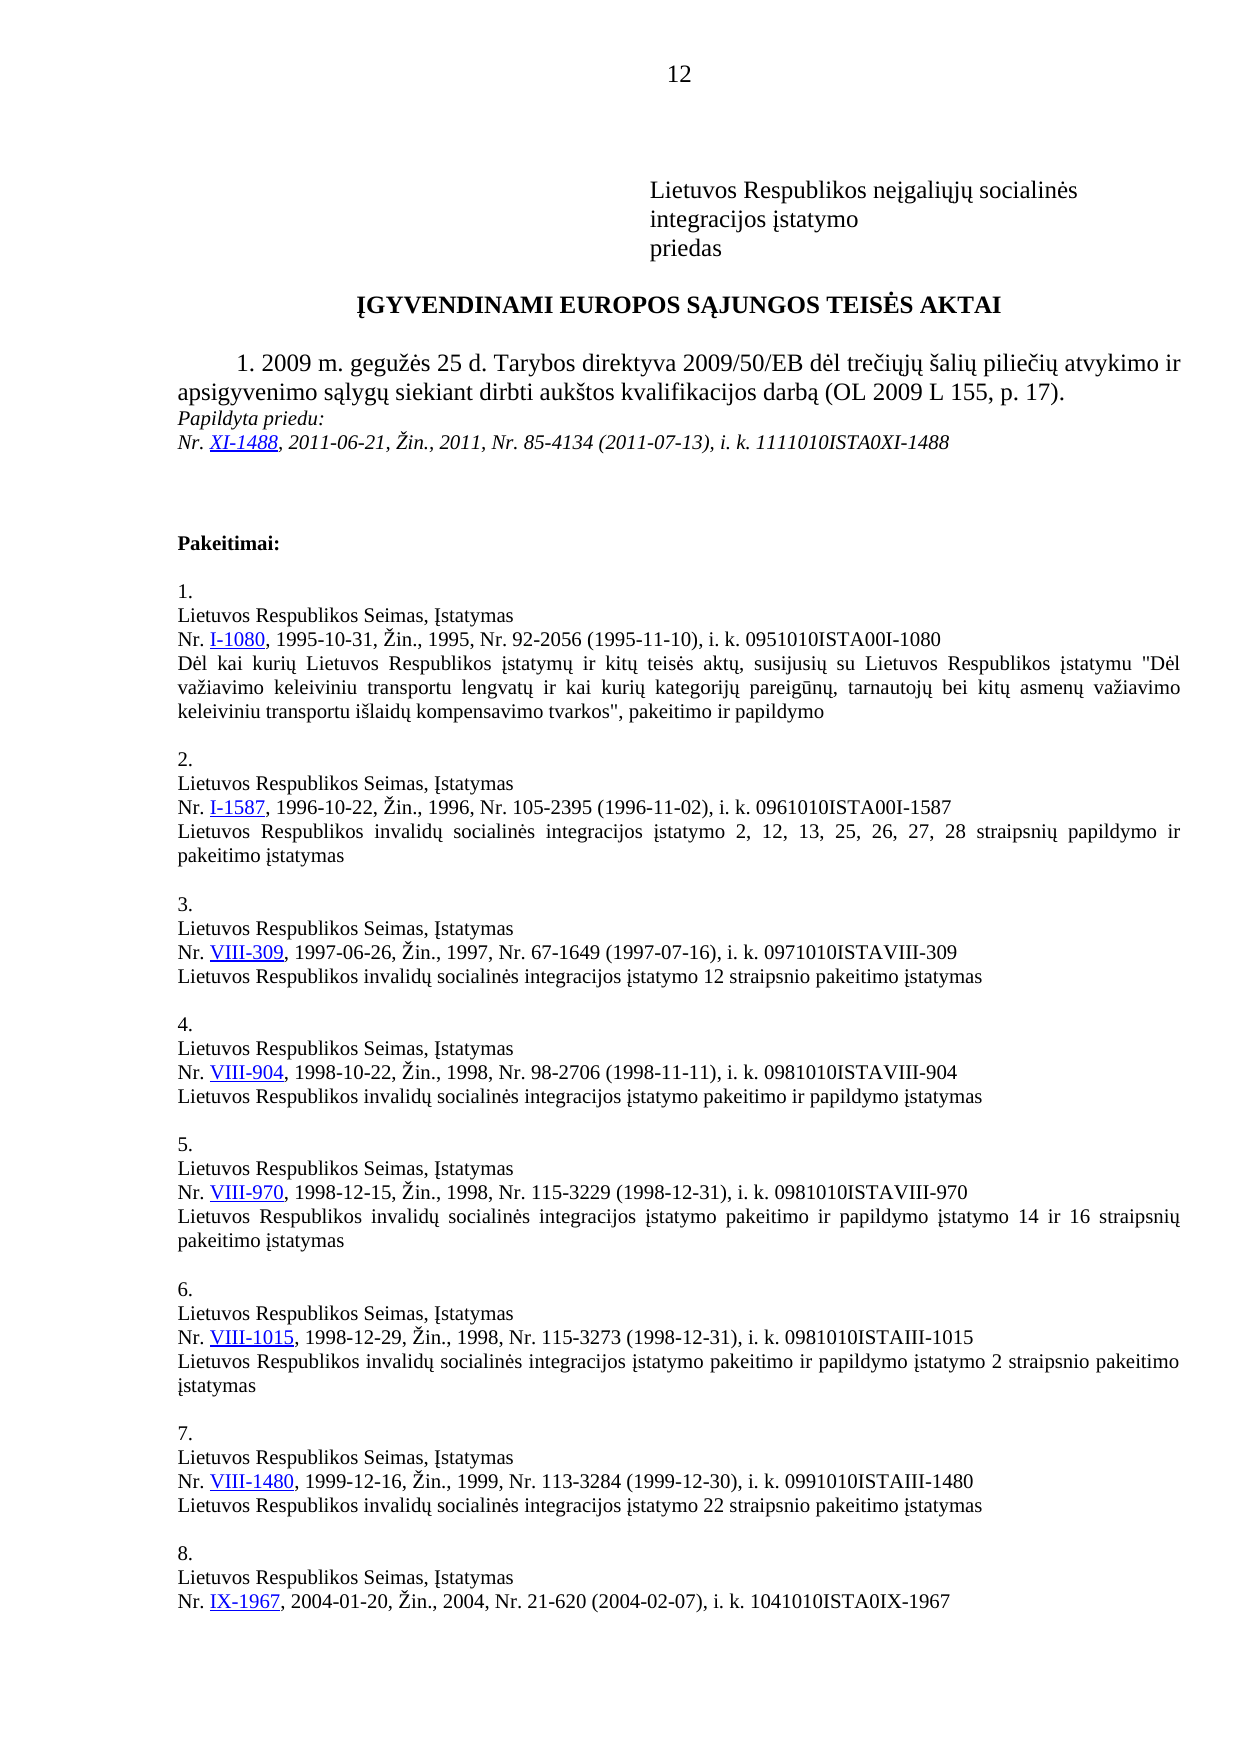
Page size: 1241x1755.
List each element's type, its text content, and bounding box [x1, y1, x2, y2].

text Dėl kai kurių Lietuvos Respublikos įstatymų ir kitų teisės aktų, susijusių su Lietuvos Respublikos įstatymu "Dėl važiavimo keleiviniu transportu lengvatų ir kai kurių kategorijų pareigūnų, tarnautojų bei kitų asmenų važiavimo keleiviniu transportu išlaidų kompensavimo tvarkos", pakeitimo ir papildymo [177, 651, 1181, 723]
text 1. [177, 579, 1181, 603]
text Lietuvos Respublikos invalidų socialinės integracijos įstatymo 2, 12, 13, 25, 26, 27, 28 straipsnių papildymo ir pakeitimo įstatymas [177, 819, 1181, 867]
text Lietuvos Respublikos Seimas, Įstatymas [177, 1156, 1181, 1180]
text 1. 2009 m. gegužės 25 d. Tarybos direktyva 2009/50/EB dėl trečiųjų šalių piliečių atvykimo ir apsigyvenimo sąlygų siekiant dirbti aukštos kvalifikacijos darbą (OL 2009 L 155, p. 17). [177, 348, 1181, 406]
text Pakeitimai: [177, 531, 1181, 555]
text 8. [177, 1541, 1181, 1565]
text priedas [649, 233, 1181, 262]
text Nr. VIII-309, 1997-06-26, Žin., 1997, Nr. 67-1649 (1997-07-16), i. k. 0971010ISTAVIII-309 [177, 940, 1181, 964]
text Lietuvos Respublikos Seimas, Įstatymas [177, 603, 1181, 627]
text 7. [177, 1421, 1181, 1445]
text 5. [177, 1132, 1181, 1156]
text 4. [177, 1012, 1181, 1036]
text Lietuvos Respublikos Seimas, Įstatymas [177, 1036, 1181, 1060]
text Lietuvos Respublikos Seimas, Įstatymas [177, 1565, 1181, 1589]
text 2. [177, 747, 1181, 771]
text Nr. VIII-1480, 1999-12-16, Žin., 1999, Nr. 113-3284 (1999-12-30), i. k. 0991010ISTAIII-1480 [177, 1469, 1181, 1493]
text Lietuvos Respublikos invalidų socialinės integracijos įstatymo pakeitimo ir papildymo įstatymo 2 straipsnio pakeitimo įstatymas [177, 1349, 1181, 1397]
text Nr. VIII-1015, 1998-12-29, Žin., 1998, Nr. 115-3273 (1998-12-31), i. k. 0981010ISTAIII-1015 [177, 1325, 1181, 1349]
text Nr. I-1080, 1995-10-31, Žin., 1995, Nr. 92-2056 (1995-11-10), i. k. 0951010ISTA00I-1080 [177, 627, 1181, 651]
text Lietuvos Respublikos Seimas, Įstatymas [177, 916, 1181, 940]
text Nr. I-1587, 1996-10-22, Žin., 1996, Nr. 105-2395 (1996-11-02), i. k. 0961010ISTA00I-1587 [177, 795, 1181, 819]
text Lietuvos Respublikos invalidų socialinės integracijos įstatymo pakeitimo ir papildymo įstatymo 14 ir 16 straipsnių pakeitimo įstatymas [177, 1204, 1181, 1252]
text Nr. XI-1488, 2011-06-21, Žin., 2011, Nr. 85-4134 (2011-07-13), i. k. 1111010ISTA0XI-1488 [177, 430, 1181, 454]
text Papildyta priedu: [177, 406, 1181, 430]
text Nr. IX-1967, 2004-01-20, Žin., 2004, Nr. 21-620 (2004-02-07), i. k. 1041010ISTA0IX-1967 [177, 1589, 1181, 1613]
text Lietuvos Respublikos Seimas, Įstatymas [177, 1445, 1181, 1469]
text Lietuvos Respublikos invalidų socialinės integracijos įstatymo 12 straipsnio pakeitimo įstatymas [177, 964, 1181, 988]
text Lietuvos Respublikos Seimas, Įstatymas [177, 1301, 1181, 1325]
text Lietuvos Respublikos neįgaliųjų socialinės integracijos įstatymo [649, 176, 1181, 233]
text 6. [177, 1277, 1181, 1301]
text Nr. VIII-970, 1998-12-15, Žin., 1998, Nr. 115-3229 (1998-12-31), i. k. 0981010ISTAVIII-970 [177, 1180, 1181, 1204]
text Nr. VIII-904, 1998-10-22, Žin., 1998, Nr. 98-2706 (1998-11-11), i. k. 0981010ISTAVIII-904 [177, 1060, 1181, 1084]
text Lietuvos Respublikos Seimas, Įstatymas [177, 771, 1181, 795]
text Lietuvos Respublikos invalidų socialinės integracijos įstatymo 22 straipsnio pakeitimo įstatymas [177, 1493, 1181, 1517]
text 3. [177, 892, 1181, 916]
text Lietuvos Respublikos invalidų socialinės integracijos įstatymo pakeitimo ir papildymo įstatymas [177, 1084, 1181, 1108]
text ĮGYVENDINAMI EUROPOS SĄJUNGOS TEISĖS AKTAI [177, 291, 1181, 319]
